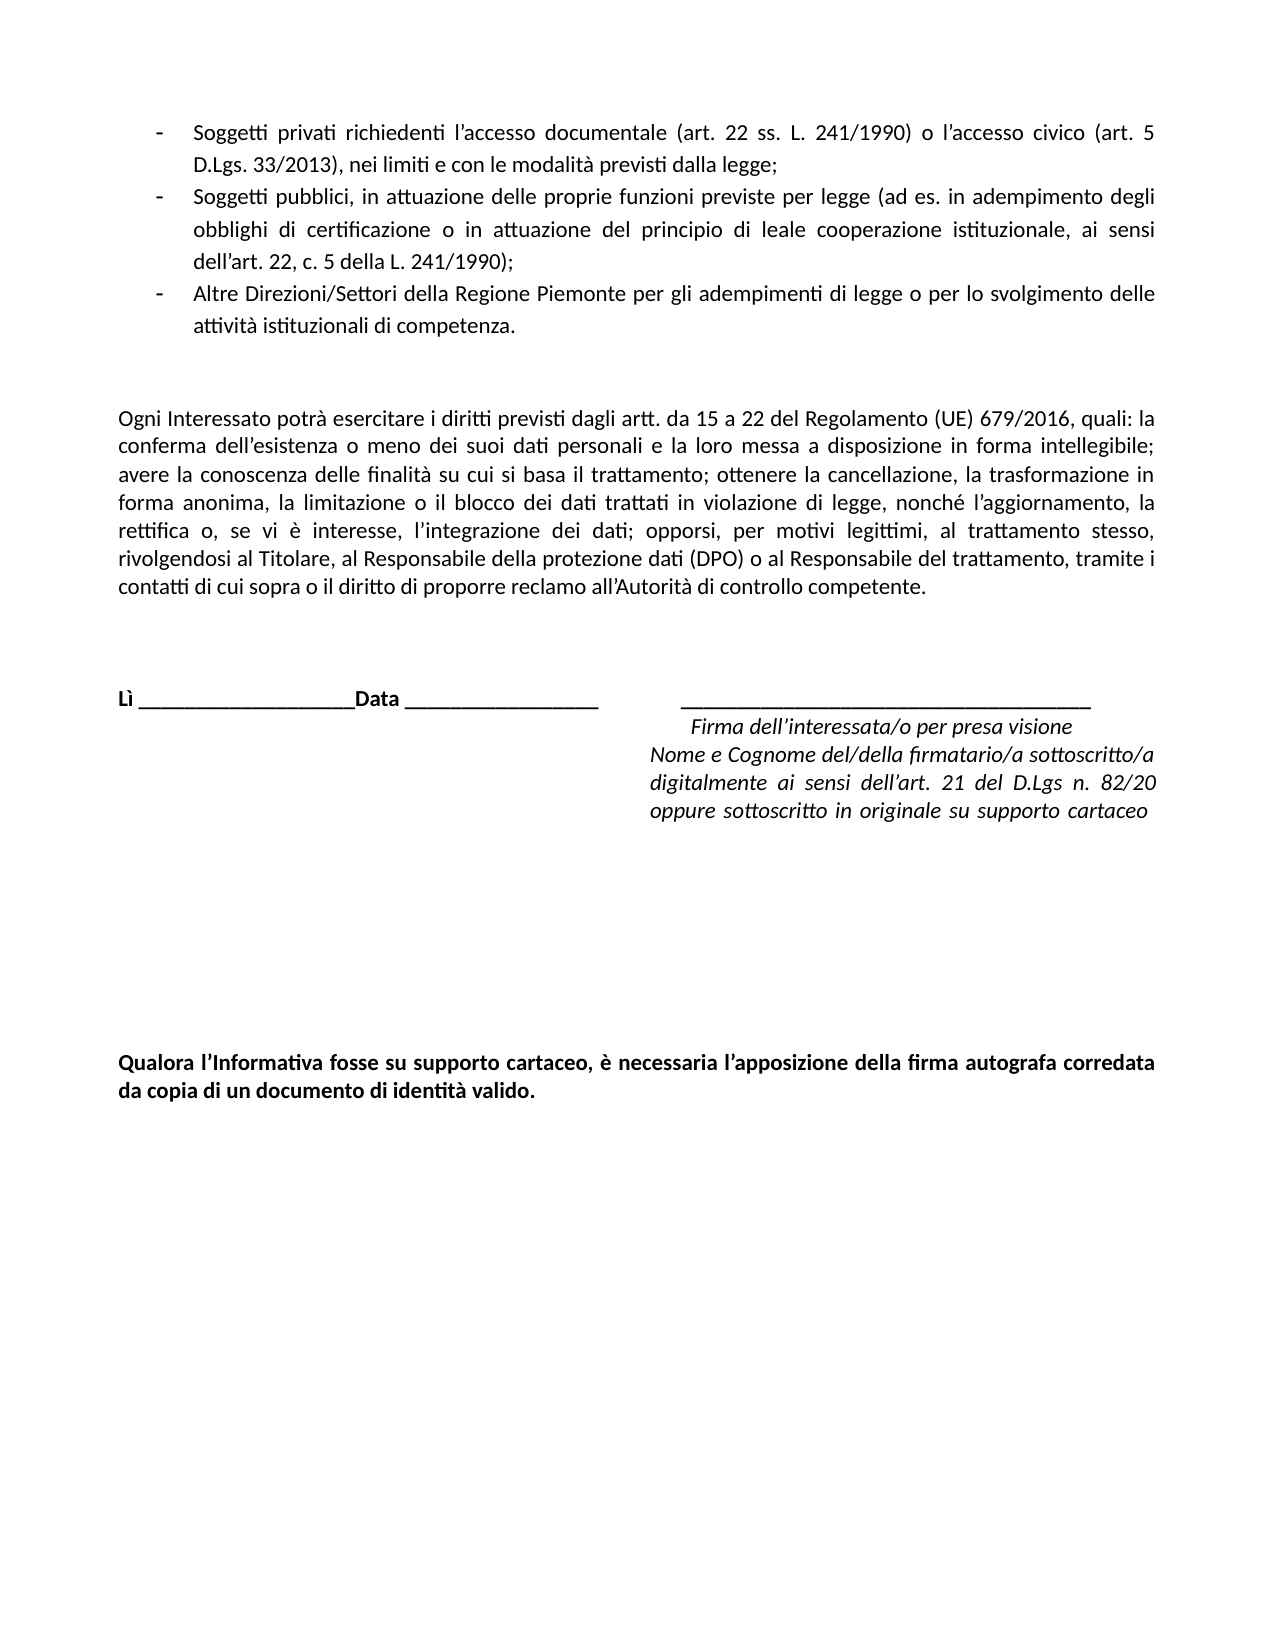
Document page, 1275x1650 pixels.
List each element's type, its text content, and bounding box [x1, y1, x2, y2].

list Altre Direzioni/Settori della Regione Piemonte per gli adempimenti di legge o per lo svolgimento delle attività istituzionali di competenza. [156, 279, 1157, 339]
text Nome e Cognome del/della firmatario/a sottoscritto/a digitalmente ai sensi dell’art. 21 del D.Lgs n. 82/20 oppure sottoscritto in originale su supporto cartaceo [650, 740, 1157, 1048]
text Qualora l’Informativa fosse su supporto cartaceo, è necessaria l’apposizione della firma autografa corredata da copia di un documento di identità valido. [118, 1048, 1157, 1104]
text Lì ___________________Data _________________ ____________________________________ [118, 684, 1157, 712]
text Ogni Interessato potrà esercitare i diritti previsti dagli artt. da 15 a 22 del Regolamento (UE) 679/2016, quali: la conferma dell’esistenza o meno dei suoi dati personali e la loro messa a disposizione in forma intellegibile; avere la conoscenza delle finalità su cui si basa il trattamento; ottenere la cancellazione, la trasformazione in forma anonima, la limitazione o il blocco dei dati trattati in violazione di legge, nonché l’aggiornamento, la rettifica o, se vi è interesse, l’integrazione dei dati; opporsi, per motivi legittimi, al trattamento stesso, rivolgendosi al Titolare, al Responsabile della protezione dati (DPO) o al Responsabile del trattamento, tramite i contatti di cui sopra o il diritto di proporre reclamo all’Autorità di controllo competente. [118, 404, 1157, 600]
text Firma dell’interessata/o per presa visione [192, 712, 1157, 740]
list Soggetti privati richiedenti l’accesso documentale (art. 22 ss. L. 241/1990) o l’accesso civico (art. 5 D.Lgs. 33/2013), nei limiti e con le modalità previsti dalla legge; [156, 118, 1157, 178]
list Soggetti pubblici, in attuazione delle proprie funzioni previste per legge (ad es. in adempimento degli obblighi di certificazione o in attuazione del principio di leale cooperazione istituzionale, ai sensi dell’art. 22, c. 5 della L. 241/1990); [156, 182, 1157, 275]
